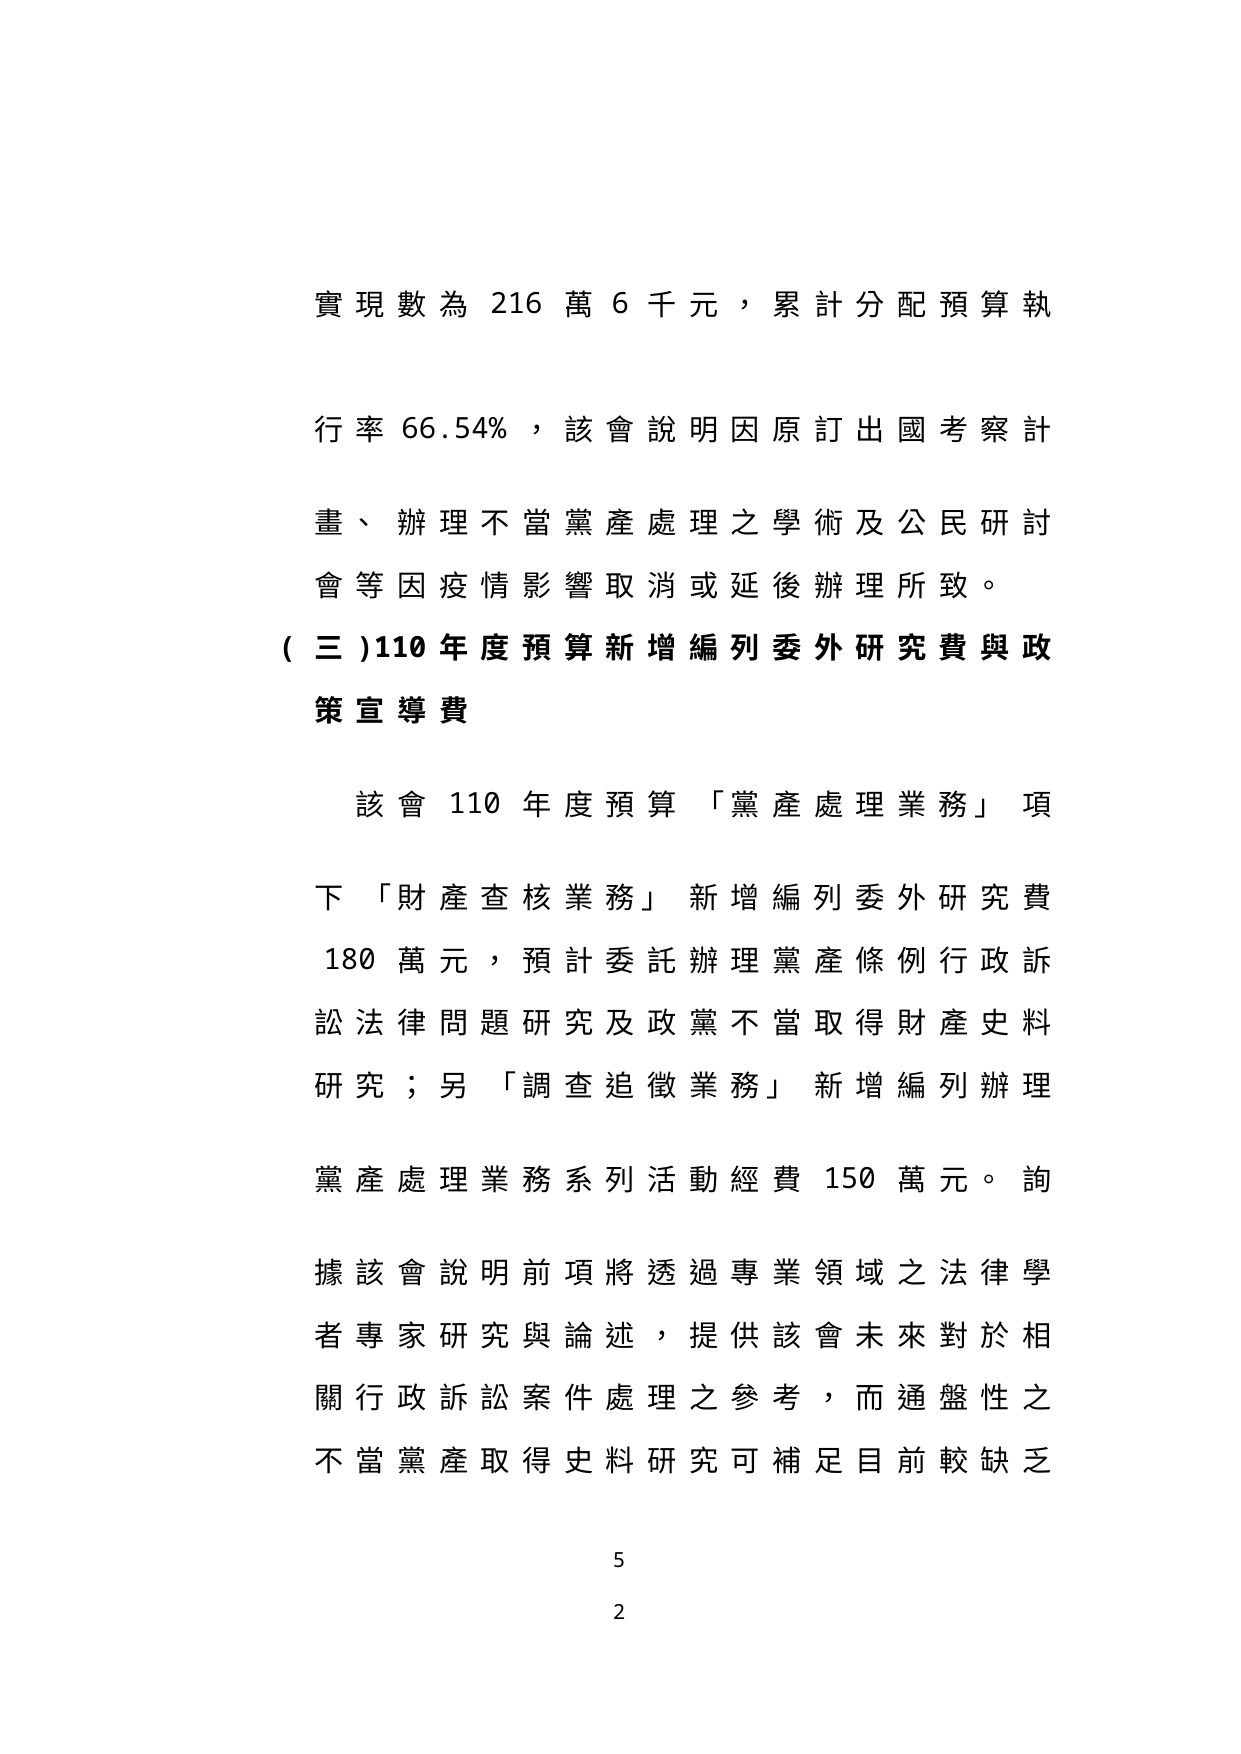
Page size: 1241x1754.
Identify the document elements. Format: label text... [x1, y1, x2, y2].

text 該會110年度預算「黨產處理業務」項下「財產查核業務」新增編列委外研究費180萬元，預計委託辦理黨產條例行政訴訟法律問題研究及政黨不當取得財產史料研究；另「調查追徵業務」新增編列辦理黨產處理業務系列活動經費150萬元。詢據該會說明前項將透過專業領域之法律學者專家研究與論述，提供該會未來對於相關行政訴訟案件處理之參考，而通盤性之不當黨產取得史料研究可補足目前較缺乏 [271, 729, 1058, 1479]
text (三)110年度預算新增編列委外研究費與政策宣導費 [242, 604, 1058, 729]
text 實現數為216萬6千元，累計分配預算執行率66.54%，該會說明因原訂出國考察計畫、辦理不當黨產處理之學術及公民研討會等因疫情影響取消或延後辦理所致。 [271, 229, 1058, 604]
